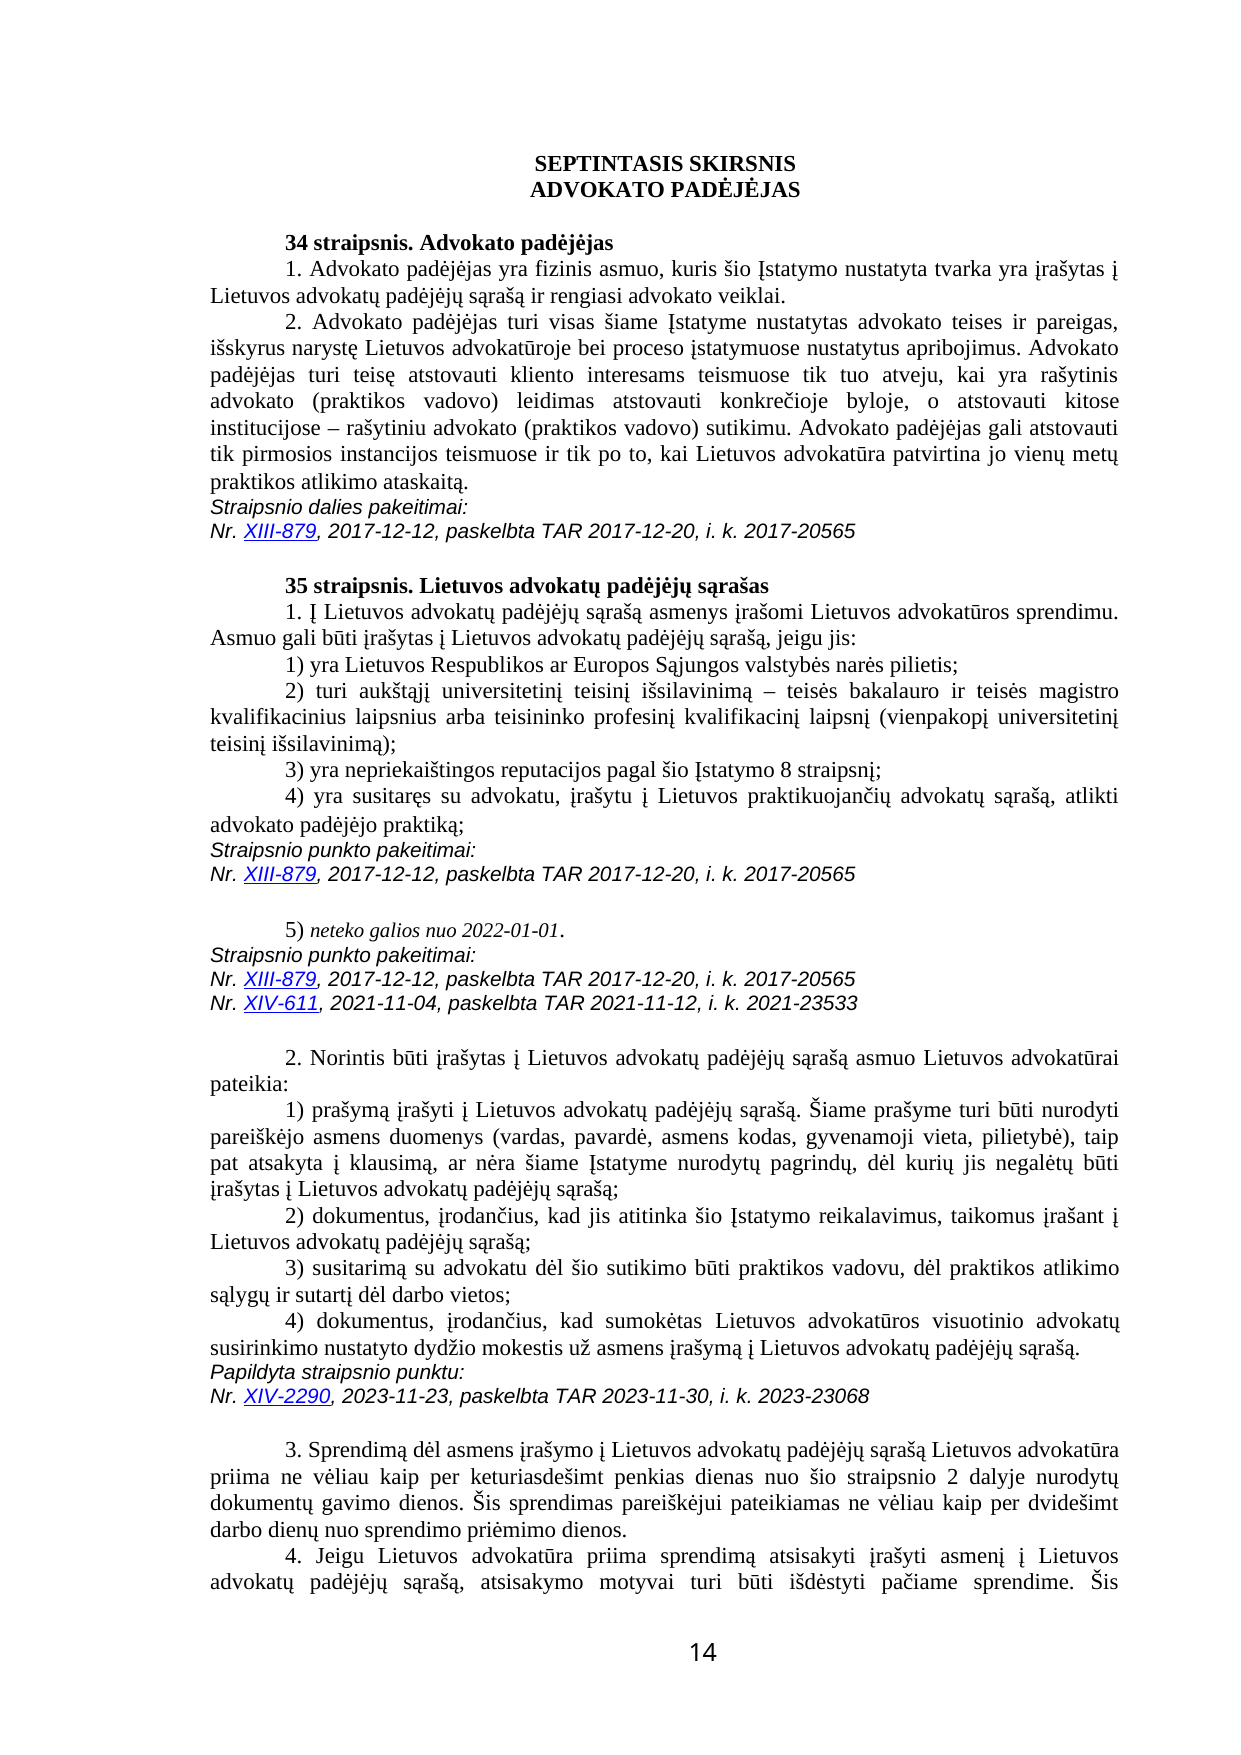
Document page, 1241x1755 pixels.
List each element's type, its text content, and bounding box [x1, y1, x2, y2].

text 2) dokumentus, įrodančius, kad jis atitinka šio Įstatymo reikalavimus, taikomus įrašant į Lietuvos advokatų padėjėjų sąrašą; [210, 1202, 1120, 1254]
text 3) susitarimą su advokatu dėl šio sutikimo būti praktikos vadovu, dėl praktikos atlikimo sąlygų ir sutartį dėl darbo vietos; [210, 1254, 1120, 1307]
text 34 straipsnis. Advokato padėjėjas [210, 229, 1120, 255]
text Nr. XIII-879, 2017-12-12, paskelbta TAR 2017-12-20, i. k. 2017-20565 [210, 862, 1120, 886]
text 3) yra nepriekaištingos reputacijos pagal šio Įstatymo 8 straipsnį; [210, 756, 1120, 782]
text 1) prašymą įrašyti į Lietuvos advokatų padėjėjų sąrašą. Šiame prašyme turi būti nurodyti pareiškėjo asmens duomenys (vardas, pavardė, asmens kodas, gyvenamoji vieta, pilietybė), taip pat atsakyta į klausimą, ar nėra šiame Įstatyme nurodytų pagrindų, dėl kurių jis negalėtų būti įrašytas į Lietuvos advokatų padėjėjų sąrašą; [210, 1096, 1120, 1202]
text ADVOKATO PADĖJĖJAS [210, 176, 1120, 203]
text 2) turi aukštąjį universitetinį teisinį išsilavinimą – teisės bakalauro ir teisės magistro kvalifikacinius laipsnius arba teisininko profesinį kvalifikacinį laipsnį (vienpakopį universitetinį teisinį išsilavinimą); [210, 677, 1120, 756]
text 3. Sprendimą dėl asmens įrašymo į Lietuvos advokatų padėjėjų sąrašą Lietuvos advokatūra priima ne vėliau kaip per keturiasdešimt penkias dienas nuo šio straipsnio 2 dalyje nurodytų dokumentų gavimo dienos. Šis sprendimas pareiškėjui pateikiamas ne vėliau kaip per dvidešimt darbo dienų nuo sprendimo priėmimo dienos. [210, 1437, 1120, 1542]
text 1. Į Lietuvos advokatų padėjėjų sąrašą asmenys įrašomi Lietuvos advokatūros sprendimu. Asmuo gali būti įrašytas į Lietuvos advokatų padėjėjų sąrašą, jeigu jis: [210, 598, 1120, 651]
text Nr. XIV-2290, 2023-11-23, paskelbta TAR 2023-11-30, i. k. 2023-23068 [210, 1384, 1120, 1408]
text 2. Norintis būti įrašytas į Lietuvos advokatų padėjėjų sąrašą asmuo Lietuvos advokatūrai pateikia: [210, 1044, 1120, 1096]
text 2. Advokato padėjėjas turi visas šiame Įstatyme nustatytas advokato teises ir pareigas, išskyrus narystę Lietuvos advokatūroje bei proceso įstatymuose nustatytus apribojimus. Advokato padėjėjas turi teisę atstovauti kliento interesams teismuose tik tuo atveju, kai yra rašytinis advokato (praktikos vadovo) leidimas atstovauti konkrečioje byloje, o atstovauti kitose institucijose – rašytiniu advokato (praktikos vadovo) sutikimu. Advokato padėjėjas gali atstovauti tik pirmosios instancijos teismuose ir tik po to, kai Lietuvos advokatūra patvirtina jo vienų metų praktikos atlikimo ataskaitą. [210, 308, 1120, 495]
text Straipsnio dalies pakeitimai: [210, 495, 1120, 519]
text 1) yra Lietuvos Respublikos ar Europos Sąjungos valstybės narės pilietis; [210, 651, 1120, 677]
text Nr. XIV-611, 2021-11-04, paskelbta TAR 2021-11-12, i. k. 2021-23533 [210, 991, 1120, 1015]
text 4. Jeigu Lietuvos advokatūra priima sprendimą atsisakyti įrašyti asmenį į Lietuvos advokatų padėjėjų sąrašą, atsisakymo motyvai turi būti išdėstyti pačiame sprendime. Šis [210, 1542, 1120, 1595]
text 1. Advokato padėjėjas yra fizinis asmuo, kuris šio Įstatymo nustatyta tvarka yra įrašytas į Lietuvos advokatų padėjėjų sąrašą ir rengiasi advokato veiklai. [210, 255, 1120, 308]
text 4) yra susitaręs su advokatu, įrašytu į Lietuvos praktikuojančių advokatų sąrašą, atlikti advokato padėjėjo praktiką; [210, 782, 1120, 838]
text 35 straipsnis. Lietuvos advokatų padėjėjų sąrašas [210, 572, 1120, 598]
text 5) neteko galios nuo 2022-01-01. [210, 914, 1120, 943]
text Nr. XIII-879, 2017-12-12, paskelbta TAR 2017-12-20, i. k. 2017-20565 [210, 967, 1120, 991]
subtitle SEPTINTASIS SKIRSNIS [210, 150, 1120, 176]
text 4) dokumentus, įrodančius, kad sumokėtas Lietuvos advokatūros visuotinio advokatų susirinkimo nustatyto dydžio mokestis už asmens įrašymą į Lietuvos advokatų padėjėjų sąrašą. [210, 1307, 1120, 1360]
text Papildyta straipsnio punktu: [210, 1360, 1120, 1384]
text Straipsnio punkto pakeitimai: [210, 943, 1120, 967]
text Nr. XIII-879, 2017-12-12, paskelbta TAR 2017-12-20, i. k. 2017-20565 [210, 519, 1120, 543]
text Straipsnio punkto pakeitimai: [210, 838, 1120, 862]
